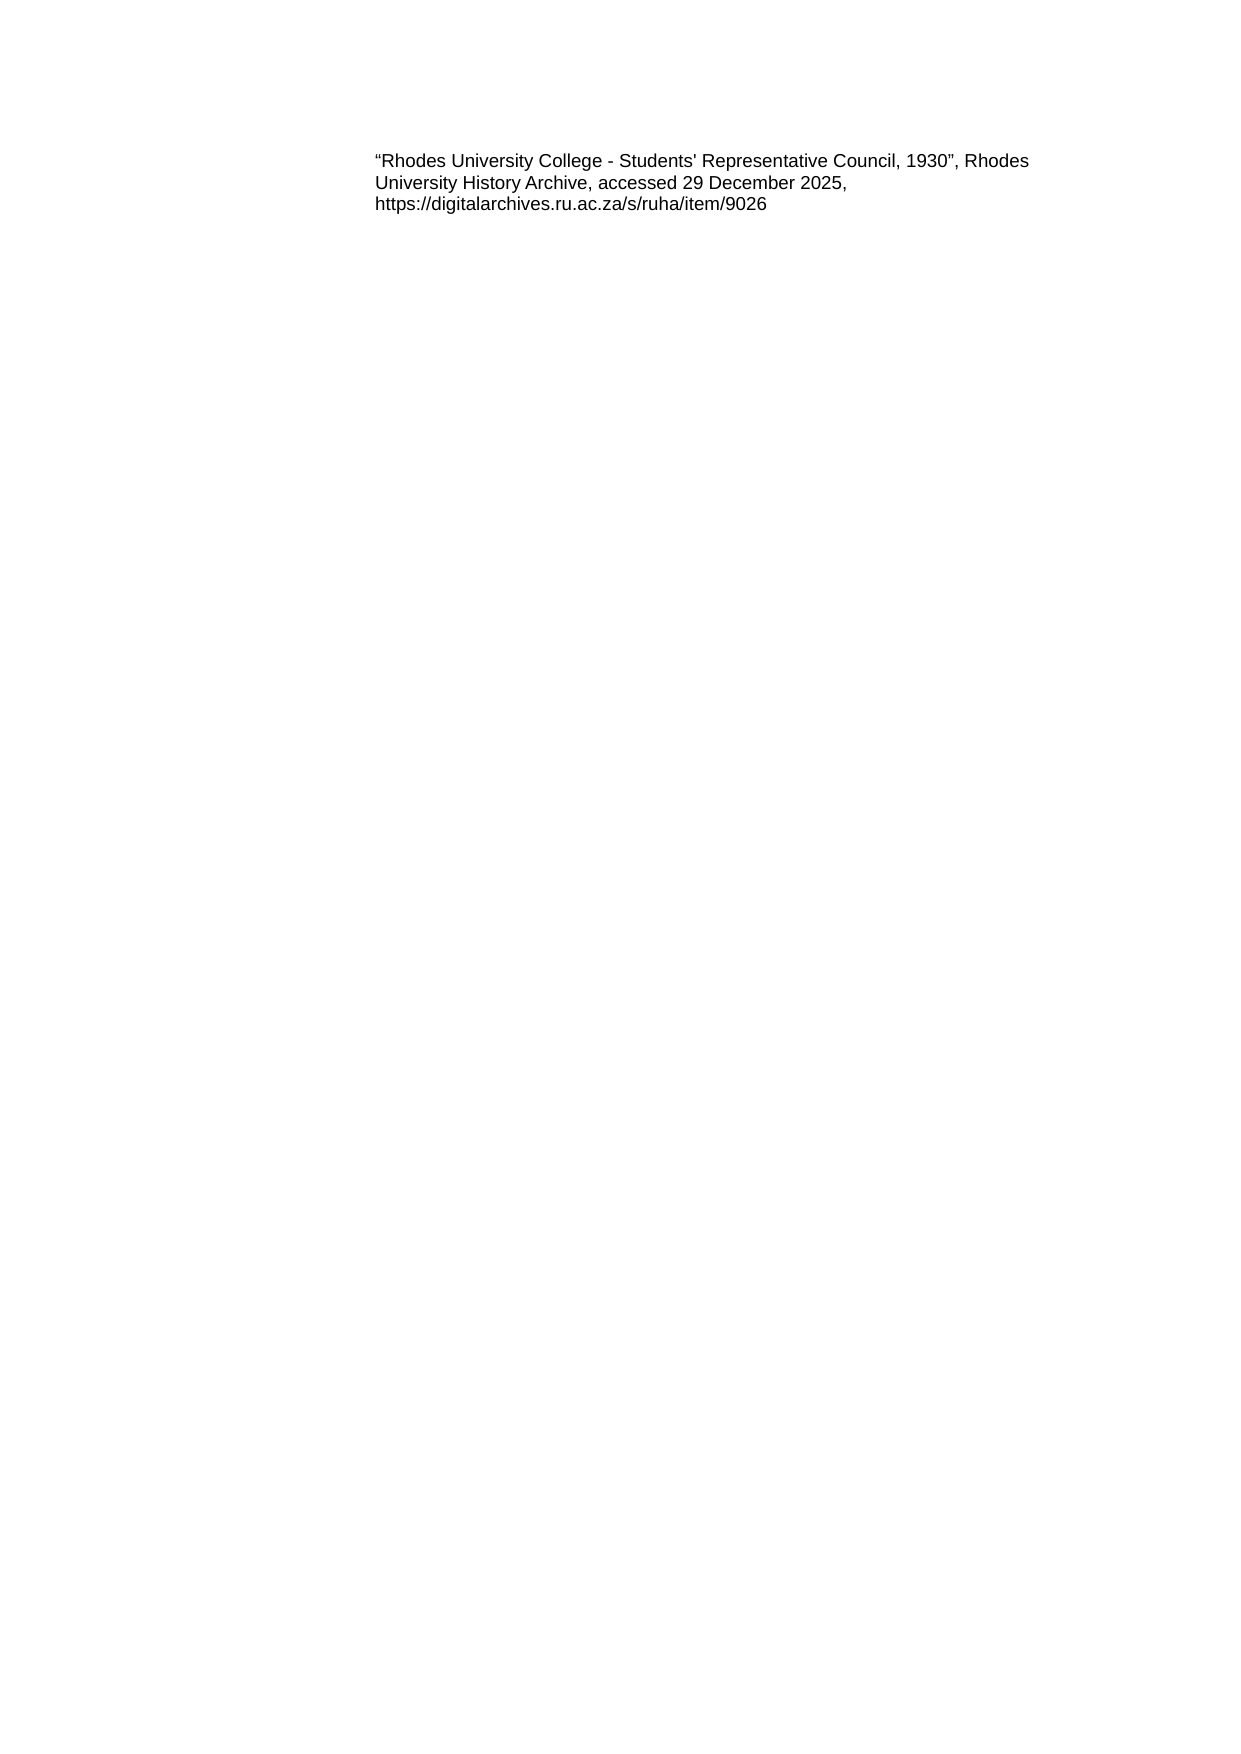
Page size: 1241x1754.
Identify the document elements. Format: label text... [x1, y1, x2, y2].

text “Rhodes University College - Students' Representative Council, 1930”, Rhodes University History Archive, accessed 29 December 2025, https://digitalarchives.ru.ac.za/s/ruha/item/9026 [375, 150, 1090, 215]
